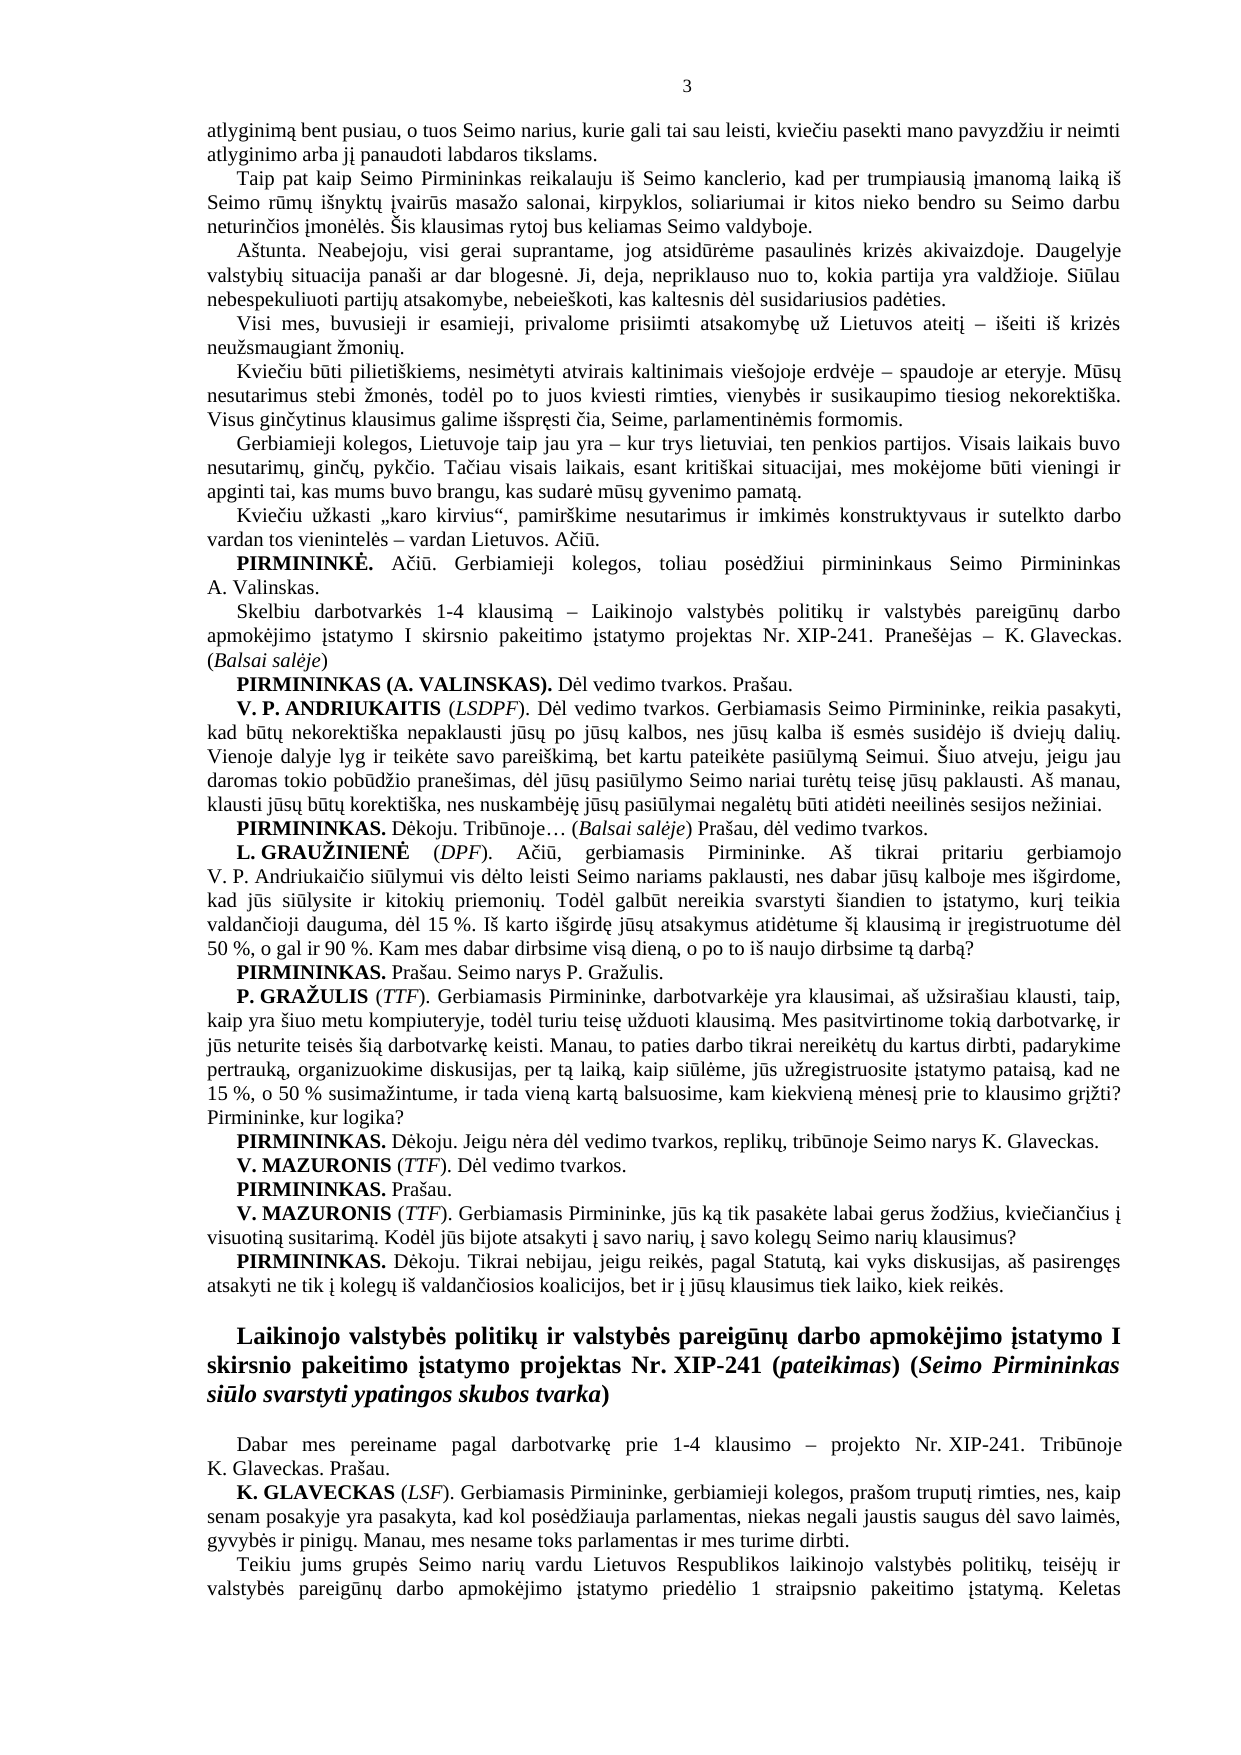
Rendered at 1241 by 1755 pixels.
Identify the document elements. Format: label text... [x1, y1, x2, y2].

text PIRMININKAS. Prašau. Seimo narys P. Gražulis. [207, 960, 1122, 984]
text PIRMININKAS. Dėkoju. Tikrai nebijau, jeigu reikės, pagal Statutą, kai vyks diskusijas, aš pasirengęs atsakyti ne tik į kolegų iš valdančiosios koalicijos, bet ir į jūsų klausimus tiek laiko, kiek reikės. [207, 1249, 1122, 1297]
text Taip pat kaip Seimo Pirmininkas reikalauju iš Seimo kanclerio, kad per trumpiausią įmanomą laiką iš Seimo rūmų išnyktų įvairūs masažo salonai, kirpyklos, soliariumai ir kitos nieko bendro su Seimo darbu neturinčios įmonėlės. Šis klausimas rytoj bus keliamas Seimo valdyboje. [207, 166, 1122, 238]
text V. MAZURONIS (TTF). Gerbiamasis Pirmininke, jūs ką tik pasakėte labai gerus žodžius, kviečiančius į visuotiną susitarimą. Kodėl jūs bijote atsakyti į savo narių, į savo kolegų Seimo narių klausimus? [207, 1201, 1122, 1249]
text Gerbiamieji kolegos, Lietuvoje taip jau yra – kur trys lietuviai, ten penkios partijos. Visais laikais buvo nesutarimų, ginčų, pykčio. Tačiau visais laikais, esant kritiškai situacijai, mes mokėjome būti vieningi ir apginti tai, kas mums buvo brangu, kas sudarė mūsų gyvenimo pamatą. [207, 431, 1122, 503]
text Kviečiu užkasti „karo kirvius“, pamirškime nesutarimus ir imkimės konstruktyvaus ir sutelkto darbo vardan tos vienintelės – vardan Lietuvos. Ačiū. [207, 503, 1122, 551]
text Skelbiu darbotvarkės 1-4 klausimą – Laikinojo valstybės politikų ir valstybės pareigūnų darbo apmokėjimo įstatymo I skirsnio pakeitimo įstatymo projektas Nr. XIP-241. Pranešėjas – K. Glaveckas. (Balsai salėje) [207, 599, 1122, 672]
text Visi mes, buvusieji ir esamieji, privalome prisiimti atsakomybę už Lietuvos ateitį – išeiti iš krizės neužsmaugiant žmonių. [207, 311, 1122, 359]
text PIRMININKAS (A. VALINSKAS). Dėl vedimo tvarkos. Prašau. [207, 672, 1122, 696]
text V. P. ANDRIUKAITIS (LSDPF). Dėl vedimo tvarkos. Gerbiamasis Seimo Pirmininke, reikia pasakyti, kad būtų nekorektiška nepaklausti jūsų po jūsų kalbos, nes jūsų kalba iš esmės susidėjo iš dviejų dalių. Vienoje dalyje lyg ir teikėte savo pareiškimą, bet kartu pateikėte pasiūlymą Seimui. Šiuo atveju, jeigu jau daromas tokio pobūdžio pranešimas, dėl jūsų pasiūlymo Seimo nariai turėtų teisę jūsų paklausti. Aš manau, klausti jūsų būtų korektiška, nes nuskambėję jūsų pasiūlymai negalėtų būti atidėti neeilinės sesijos nežiniai. [207, 696, 1122, 816]
text PIRMININKĖ. Ačiū. Gerbiamieji kolegos, toliau posėdžiui pirmininkaus Seimo Pirmininkas A. Valinskas. [207, 551, 1122, 599]
text Kviečiu būti pilietiškiems, nesimėtyti atvirais kaltinimais viešojoje erdvėje – spaudoje ar eteryje. Mūsų nesutarimus stebi žmonės, todėl po to juos kviesti rimties, vienybės ir susikaupimo tiesiog nekorektiška. Visus ginčytinus klausimus galime išspręsti čia, Seime, parlamentinėmis formomis. [207, 359, 1122, 431]
text V. MAZURONIS (TTF). Dėl vedimo tvarkos. [207, 1153, 1122, 1177]
text PIRMININKAS. Dėkoju. Tribūnoje… (Balsai salėje) Prašau, dėl vedimo tvarkos. [207, 816, 1122, 840]
text Teikiu jums grupės Seimo narių vardu Lietuvos Respublikos laikinojo valstybės politikų, teisėjų ir valstybės pareigūnų darbo apmokėjimo įstatymo priedėlio 1 straipsnio pakeitimo įstatymą. Keletas [207, 1552, 1122, 1600]
text L. GRAUŽINIENĖ (DPF). Ačiū, gerbiamasis Pirmininke. Aš tikrai pritariu gerbiamojo V. P. Andriukaičio siūlymui vis dėlto leisti Seimo nariams paklausti, nes dabar jūsų kalboje mes išgirdome, kad jūs siūlysite ir kitokių priemonių. Todėl galbūt nereikia svarstyti šiandien to įstatymo, kurį teikia valdančioji dauguma, dėl 15 %. Iš karto išgirdę jūsų atsakymus atidėtume šį klausimą ir įregistruotume dėl 50 %, o gal ir 90 %. Kam mes dabar dirbsime visą dieną, o po to iš naujo dirbsime tą darbą? [207, 840, 1122, 960]
text PIRMININKAS. Dėkoju. Jeigu nėra dėl vedimo tvarkos, replikų, tribūnoje Seimo narys K. Glaveckas. [207, 1129, 1122, 1153]
text K. GLAVECKAS (LSF). Gerbiamasis Pirmininke, gerbiamieji kolegos, prašom truputį rimties, nes, kaip senam posakyje yra pasakyta, kad kol posėdžiauja parlamentas, niekas negali jaustis saugus dėl savo laimės, gyvybės ir pinigų. Manau, mes nesame toks parlamentas ir mes turime dirbti. [207, 1480, 1122, 1552]
text P. GRAŽULIS (TTF). Gerbiamasis Pirmininke, darbotvarkėje yra klausimai, aš užsirašiau klausti, taip, kaip yra šiuo metu kompiuteryje, todėl turiu teisę užduoti klausimą. Mes pasitvirtinome tokią darbotvarkę, ir jūs neturite teisės šią darbotvarkę keisti. Manau, to paties darbo tikrai nereikėtų du kartus dirbti, padarykime pertrauką, organizuokime diskusijas, per tą laiką, kaip siūlėme, jūs užregistruosite įstatymo pataisą, kad ne 15 %, o 50 % susimažintume, ir tada vieną kartą balsuosime, kam kiekvieną mėnesį prie to klausimo grįžti? Pirmininke, kur logika? [207, 984, 1122, 1129]
text Dabar mes pereiname pagal darbotvarkę prie 1-4 klausimo – projekto Nr. XIP-241. Tribūnoje K. Glaveckas. Prašau. [207, 1432, 1122, 1480]
text PIRMININKAS. Prašau. [207, 1177, 1122, 1201]
text Laikinojo valstybės politikų ir valstybės pareigūnų darbo apmokėjimo įstatymo I skirsnio pakeitimo įstatymo projektas Nr. XIP-241 (pateikimas) (Seimo Pirmininkas siūlo svarstyti ypatingos skubos tvarka) [207, 1321, 1122, 1407]
text atlyginimą bent pusiau, o tuos Seimo narius, kurie gali tai sau leisti, kviečiu pasekti mano pavyzdžiu ir neimti atlyginimo arba jį panaudoti labdaros tikslams. [207, 118, 1122, 166]
text Aštunta. Neabejoju, visi gerai suprantame, jog atsidūrėme pasaulinės krizės akivaizdoje. Daugelyje valstybių situacija panaši ar dar blogesnė. Ji, deja, nepriklauso nuo to, kokia partija yra valdžioje. Siūlau nebespekuliuoti partijų atsakomybe, nebeieškoti, kas kaltesnis dėl susidariusios padėties. [207, 238, 1122, 311]
